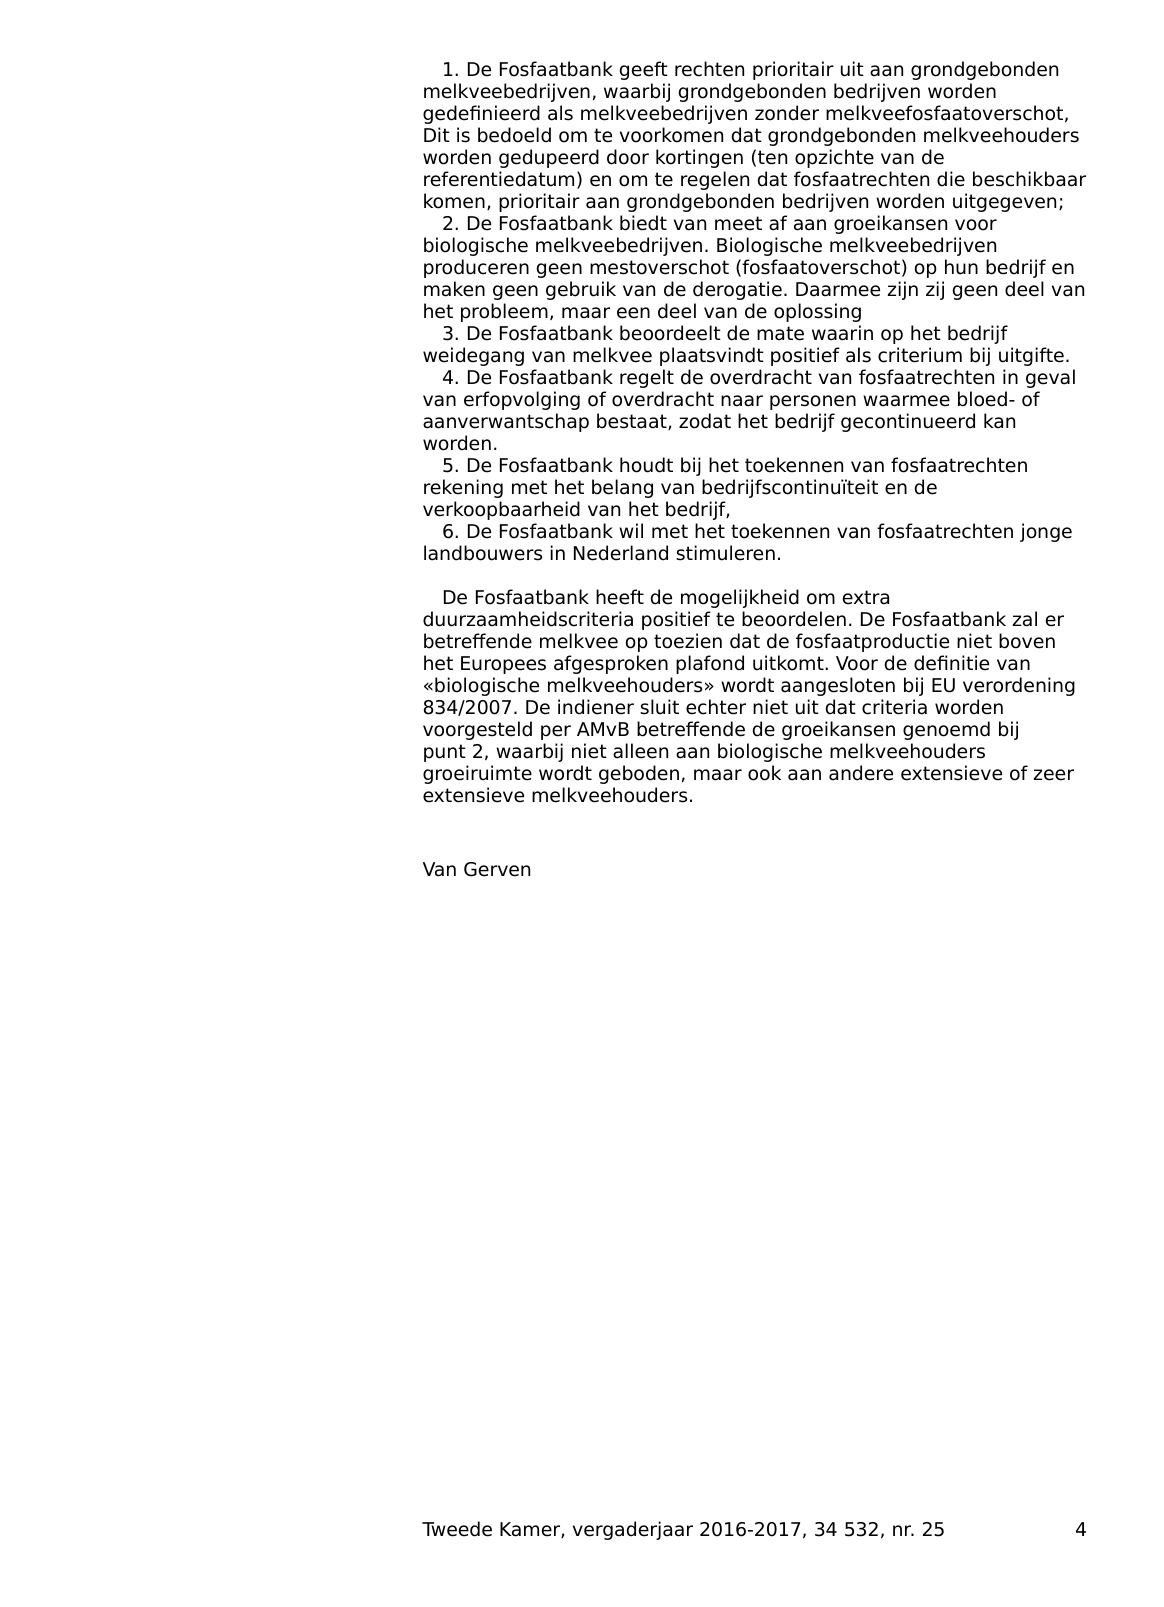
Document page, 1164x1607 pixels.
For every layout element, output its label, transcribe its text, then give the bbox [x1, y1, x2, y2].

text 6. De Fosfaatbank wil met het toekennen van fosfaatrechten jonge landbouwers in Nederland stimuleren. [422, 521, 1087, 564]
text 3. De Fosfaatbank beoordeelt de mate waarin op het bedrijf weidegang van melkvee plaatsvindt positief als criterium bij uitgifte. [422, 323, 1087, 367]
text Van Gerven [422, 837, 1087, 881]
text 2. De Fosfaatbank biedt van meet af aan groeikansen voor biologische melkveebedrijven. Biologische melkveebedrijven produceren geen mestoverschot (fosfaatoverschot) op hun bedrijf en maken geen gebruik van de derogatie. Daarmee zijn zij geen deel van het probleem, maar een deel van de oplossing [422, 213, 1087, 323]
text 1. De Fosfaatbank geeft rechten prioritair uit aan grondgebonden melkveebedrijven, waarbij grondgebonden bedrijven worden gedefinieerd als melkveebedrijven zonder melkveefosfaatoverschot, Dit is bedoeld om te voorkomen dat grondgebonden melkveehouders worden gedupeerd door kortingen (ten opzichte van de referentiedatum) en om te regelen dat fosfaatrechten die beschikbaar komen, prioritair aan grondgebonden bedrijven worden uitgegeven; [422, 59, 1087, 213]
text 4. De Fosfaatbank regelt de overdracht van fosfaatrechten in geval van erfopvolging of overdracht naar personen waarmee bloed- of aanverwantschap bestaat, zodat het bedrijf gecontinueerd kan worden. [422, 367, 1087, 455]
text 5. De Fosfaatbank houdt bij het toekennen van fosfaatrechten rekening met het belang van bedrijfscontinuïteit en de verkoopbaarheid van het bedrijf, [422, 455, 1087, 521]
text De Fosfaatbank heeft de mogelijkheid om extra duurzaamheidscriteria positief te beoordelen. De Fosfaatbank zal er betreffende melkvee op toezien dat de fosfaatproductie niet boven het Europees afgesproken plafond uitkomt. Voor de definitie van «biologische melkveehouders» wordt aangesloten bij EU verordening 834/2007. De indiener sluit echter niet uit dat criteria worden voorgesteld per AMvB betreffende de groeikansen genoemd bij punt 2, waarbij niet alleen aan biologische melkveehouders groeiruimte wordt geboden, maar ook aan andere extensieve of zeer extensieve melkveehouders. [422, 587, 1087, 807]
